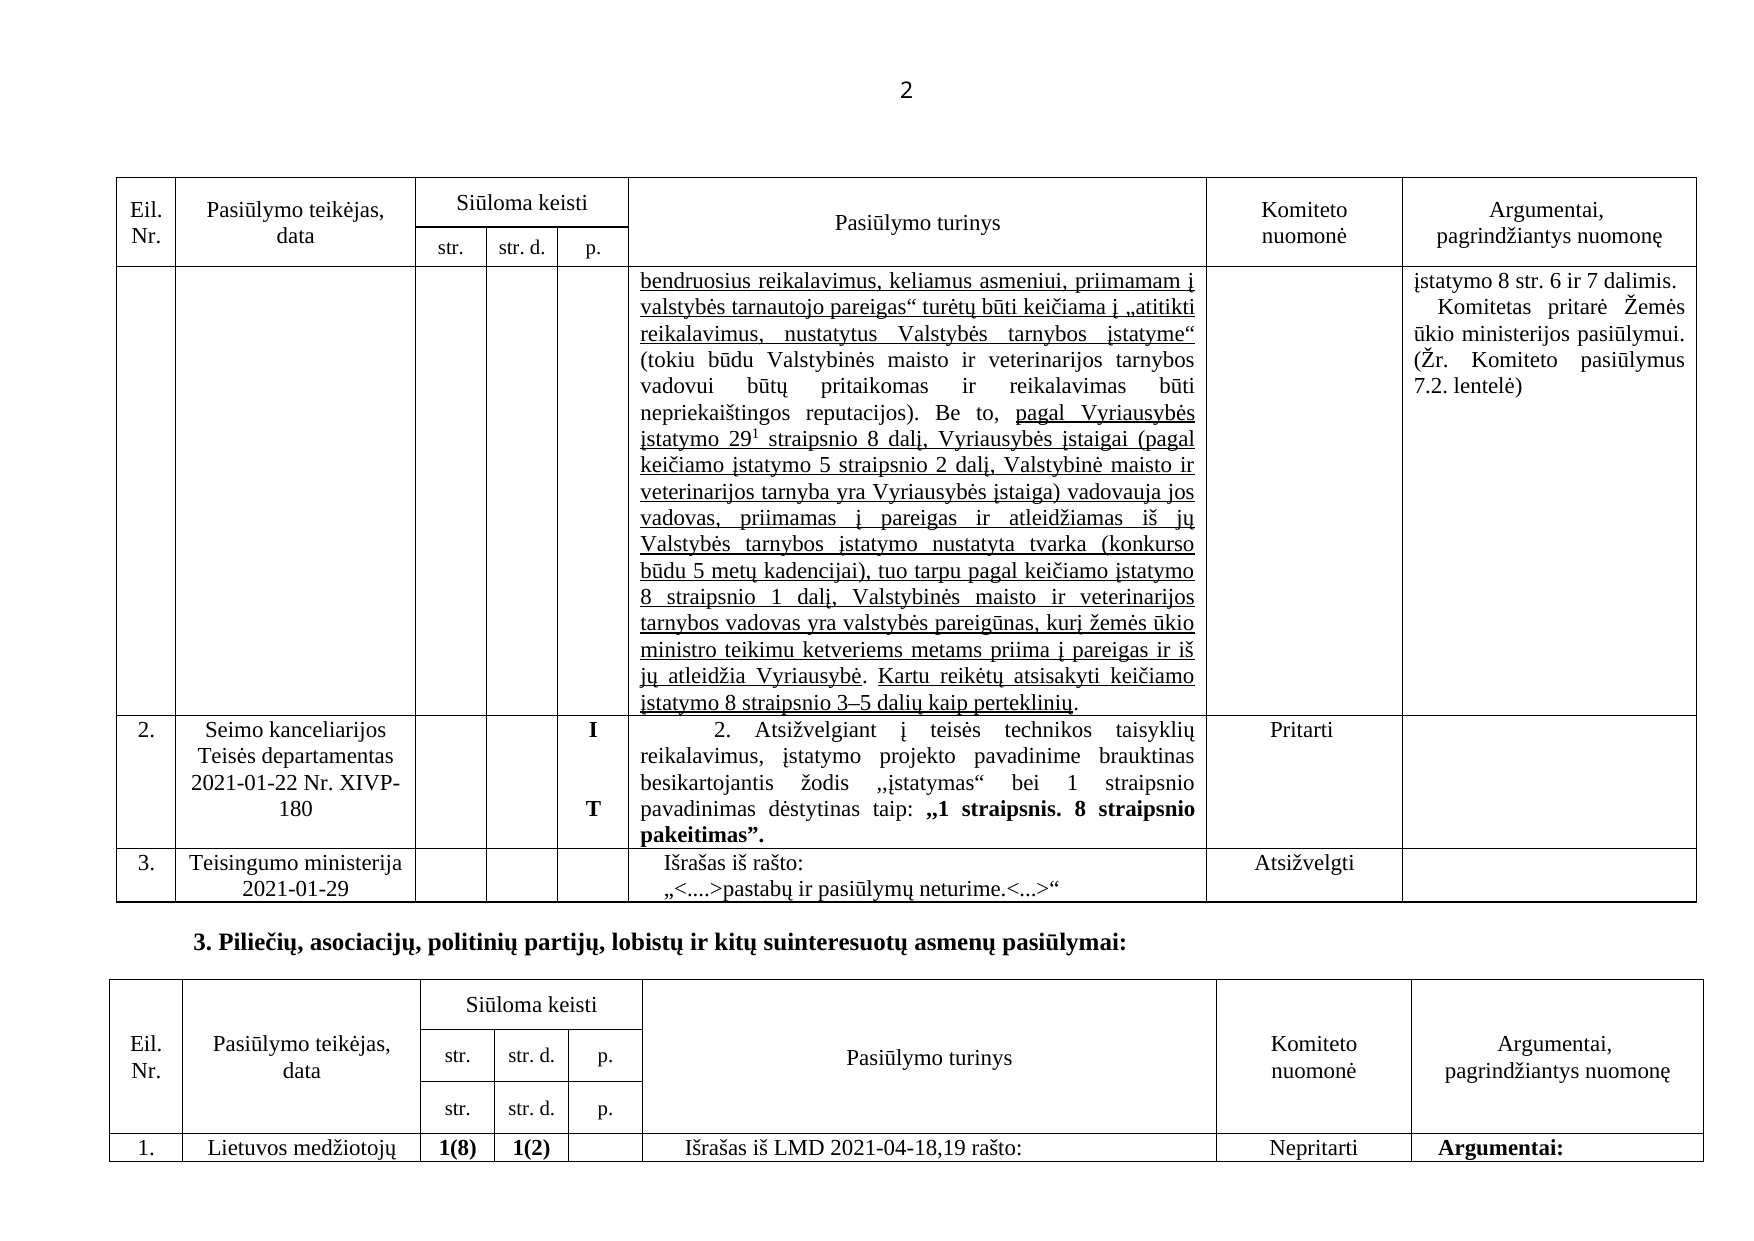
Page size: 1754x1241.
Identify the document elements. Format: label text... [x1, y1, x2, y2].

table_cell [117, 267, 175, 715]
table_cell Pritarti [1207, 716, 1402, 848]
table_cell str. [421, 1082, 494, 1133]
table_cell [1403, 716, 1696, 848]
table_cell 1. [110, 1134, 182, 1161]
table_cell p. [569, 1030, 642, 1081]
table_cell str. d. [495, 1082, 568, 1133]
table_header Komiteto nuomonė [1217, 980, 1411, 1133]
table_cell [176, 267, 415, 715]
table_cell Išrašas iš LMD 2021-04-18,19 rašto: [643, 1134, 1216, 1161]
table_cell [487, 267, 557, 715]
table_cell [558, 267, 628, 715]
table_cell I T [558, 716, 628, 848]
table_header Siūloma keisti [421, 980, 642, 1028]
table_header Siūloma keisti [416, 178, 628, 226]
table_header Eil. Nr. [117, 178, 175, 266]
table_cell [487, 716, 557, 848]
table_cell str. d. [487, 228, 557, 266]
table_header Pasiūlymo turinys [643, 980, 1216, 1133]
table_cell Nepritarti [1217, 1134, 1411, 1161]
table_header Eil. Nr. [110, 980, 182, 1133]
table_cell [558, 849, 628, 901]
table_cell 2. Atsižvelgiant į teisės technikos taisyklių reikalavimus, įstatymo projekto pavadinime brauktinas besikartojantis žodis ,,įstatymas“ bei 1 straipsnio pavadinimas dėstytinas taip: ,,1 straipsnis. 8 straipsnio pakeitimas”. [629, 716, 1206, 848]
table_header Pasiūlymo teikėjas, data [183, 980, 420, 1133]
table_cell 1(2) [495, 1134, 568, 1161]
subtitle 3. Piliečių, asociacijų, politinių partijų, lobistų ir kitų suinteresuotų asmenų pasiūlymai: [118, 927, 1695, 955]
table_cell [569, 1134, 642, 1161]
table_cell p. [558, 228, 628, 266]
table_cell p. [569, 1082, 642, 1133]
table_cell str. d. [495, 1030, 568, 1081]
table_cell įstatymo 8 str. 6 ir 7 dalimis. Komitetas pritarė Žemės ūkio ministerijos pasiūlymui. (Žr. Komiteto pasiūlymus 7.2. lentelė) [1403, 267, 1696, 715]
table_cell Atsižvelgti [1207, 849, 1402, 901]
table_header Argumentai, pagrindžiantys nuomonę [1403, 178, 1696, 266]
table_header Pasiūlymo teikėjas, data [176, 178, 415, 266]
table_header Pasiūlymo turinys [629, 178, 1206, 266]
table_cell [487, 849, 557, 901]
table_header Argumentai, pagrindžiantys nuomonę [1412, 980, 1703, 1133]
table_cell Seimo kanceliarijos Teisės departamentas 2021-01-22 Nr. XIVP-180 [176, 716, 415, 848]
table_cell str. [421, 1030, 494, 1081]
table_cell Išrašas iš rašto: „<....>pastabų ir pasiūlymų neturime.<...>“ [629, 849, 1206, 901]
table_cell [416, 716, 486, 848]
table_cell Lietuvos medžiotojų [183, 1134, 420, 1161]
table_cell [1403, 849, 1696, 901]
table_cell 1(8) [421, 1134, 494, 1161]
table_cell 3. [117, 849, 175, 901]
table_cell [1207, 267, 1402, 715]
table_cell bendruosius reikalavimus, keliamus asmeniui, priimamam į valstybės tarnautojo pareigas“ turėtų būti keičiama į „atitikti reikalavimus, nustatytus Valstybės tarnybos įstatyme“ (tokiu būdu Valstybinės maisto ir veterinarijos tarnybos vadovui būtų pritaikomas ir reikalavimas būti nepriekaištingos reputacijos). Be to, pagal Vyriausybės įstatymo 291 straipsnio 8 dalį, Vyriausybės įstaigai (pagal keičiamo įstatymo 5 straipsnio 2 dalį, Valstybinė maisto ir veterinarijos tarnyba yra Vyriausybės įstaiga) vadovauja jos vadovas, priimamas į pareigas ir atleidžiamas iš jų Valstybės tarnybos įstatymo nustatyta tvarka (konkurso būdu 5 metų kadencijai), tuo tarpu pagal keičiamo įstatymo 8 straipsnio 1 dalį, Valstybinės maisto ir veterinarijos tarnybos vadovas yra valstybės pareigūnas, kurį žemės ūkio ministro teikimu ketveriems metams priima į pareigas ir iš jų atleidžia Vyriausybė. Kartu reikėtų atsisakyti keičiamo įstatymo 8 straipsnio 3–5 dalių kaip perteklinių. [629, 267, 1206, 715]
table_cell 2. [117, 716, 175, 848]
table_cell str. [416, 228, 486, 266]
table_cell [416, 849, 486, 901]
table_cell [416, 267, 486, 715]
table_cell Argumentai: [1412, 1134, 1703, 1161]
table_cell Teisingumo ministerija 2021-01-29 [176, 849, 415, 901]
table_header Komiteto nuomonė [1207, 178, 1402, 266]
